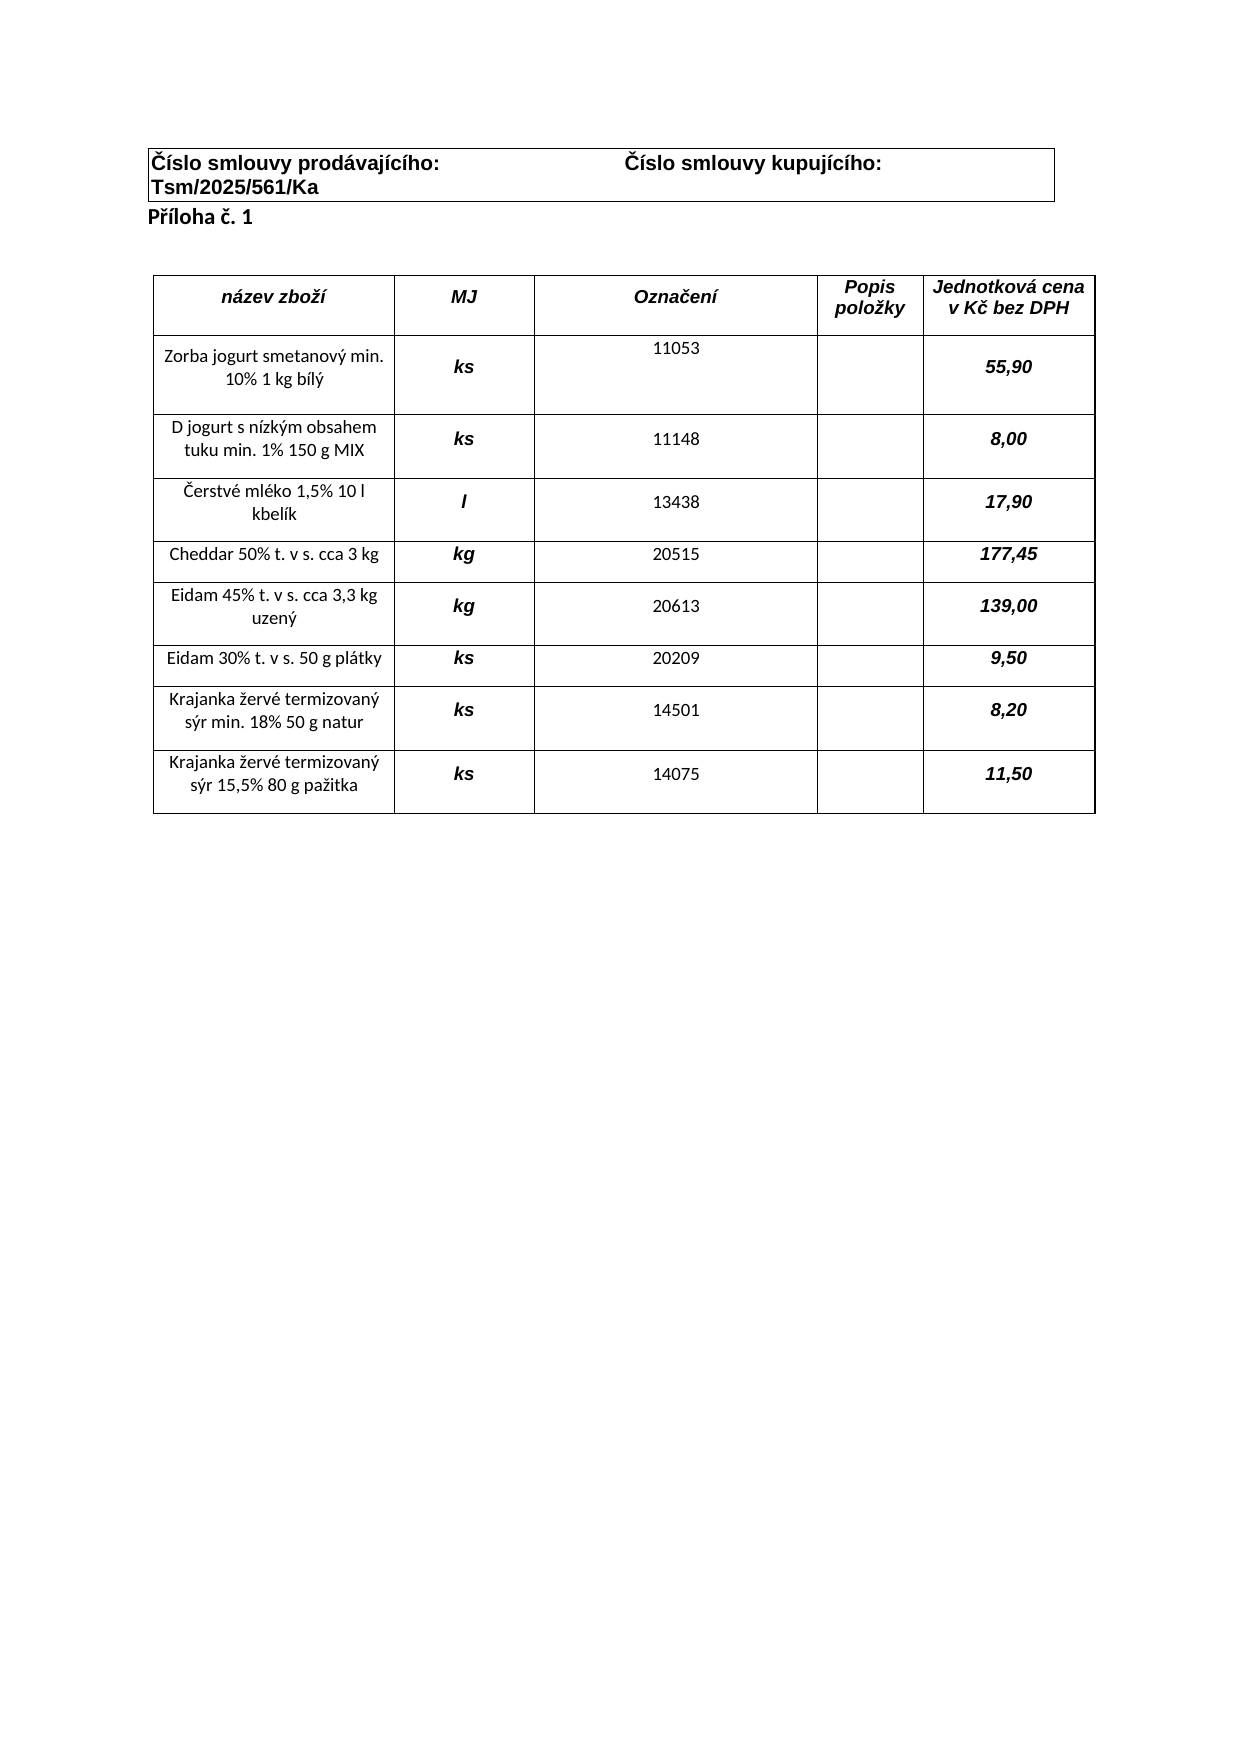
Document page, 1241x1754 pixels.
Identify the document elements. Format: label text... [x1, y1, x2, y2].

table_cell 20515 [535, 542, 817, 582]
table_cell ks [395, 687, 534, 749]
table_cell 8,20 [924, 687, 1094, 749]
table_cell 55,90 [924, 336, 1094, 414]
table_header Jednotková cena v Kč bez DPH [924, 276, 1094, 335]
table_cell ks [395, 336, 534, 414]
table_cell [818, 479, 923, 541]
table_cell ks [395, 415, 534, 478]
table_cell Eidam 30% t. v s. 50 g plátky [154, 646, 394, 686]
table_cell 139,00 [924, 583, 1094, 645]
table_cell [818, 542, 923, 582]
table_cell 9,50 [924, 646, 1094, 686]
table_cell 14075 [535, 751, 817, 813]
table_cell [818, 415, 923, 478]
table_cell 20613 [535, 583, 817, 645]
table_cell [818, 751, 923, 813]
text Příloha č. 1 [148, 202, 1093, 230]
table_cell 11053 [535, 336, 817, 414]
table_cell Cheddar 50% t. v s. cca 3 kg [154, 542, 394, 582]
table_cell 11148 [535, 415, 817, 478]
table_cell Krajanka žervé termizovaný sýr min. 18% 50 g natur [154, 687, 394, 749]
table_cell D jogurt s nízkým obsahem tuku min. 1% 150 g MIX [154, 415, 394, 478]
table_cell Eidam 45% t. v s. cca 3,3 kg uzený [154, 583, 394, 645]
table_cell ks [395, 751, 534, 813]
table_cell Čerstvé mléko 1,5% 10 l kbelík [154, 479, 394, 541]
table_cell 8,00 [924, 415, 1094, 478]
table_cell [818, 583, 923, 645]
table_cell Krajanka žervé termizovaný sýr 15,5% 80 g pažitka [154, 751, 394, 813]
table_cell [818, 687, 923, 749]
table_header MJ [395, 276, 534, 335]
table_header Označení [535, 276, 817, 335]
table_cell 17,90 [924, 479, 1094, 541]
table_cell kg [395, 542, 534, 582]
table_header název zboží [154, 276, 394, 335]
table_cell ks [395, 646, 534, 686]
table_cell 20209 [535, 646, 817, 686]
table_header Popis položky [818, 276, 923, 335]
table_cell l [395, 479, 534, 541]
table_cell 14501 [535, 687, 817, 749]
table_cell [818, 336, 923, 414]
table_cell kg [395, 583, 534, 645]
table_cell 177,45 [924, 542, 1094, 582]
table_cell 11,50 [924, 751, 1094, 813]
table_cell Zorba jogurt smetanový min. 10% 1 kg bílý [154, 336, 394, 414]
table_cell 13438 [535, 479, 817, 541]
table_cell [818, 646, 923, 686]
